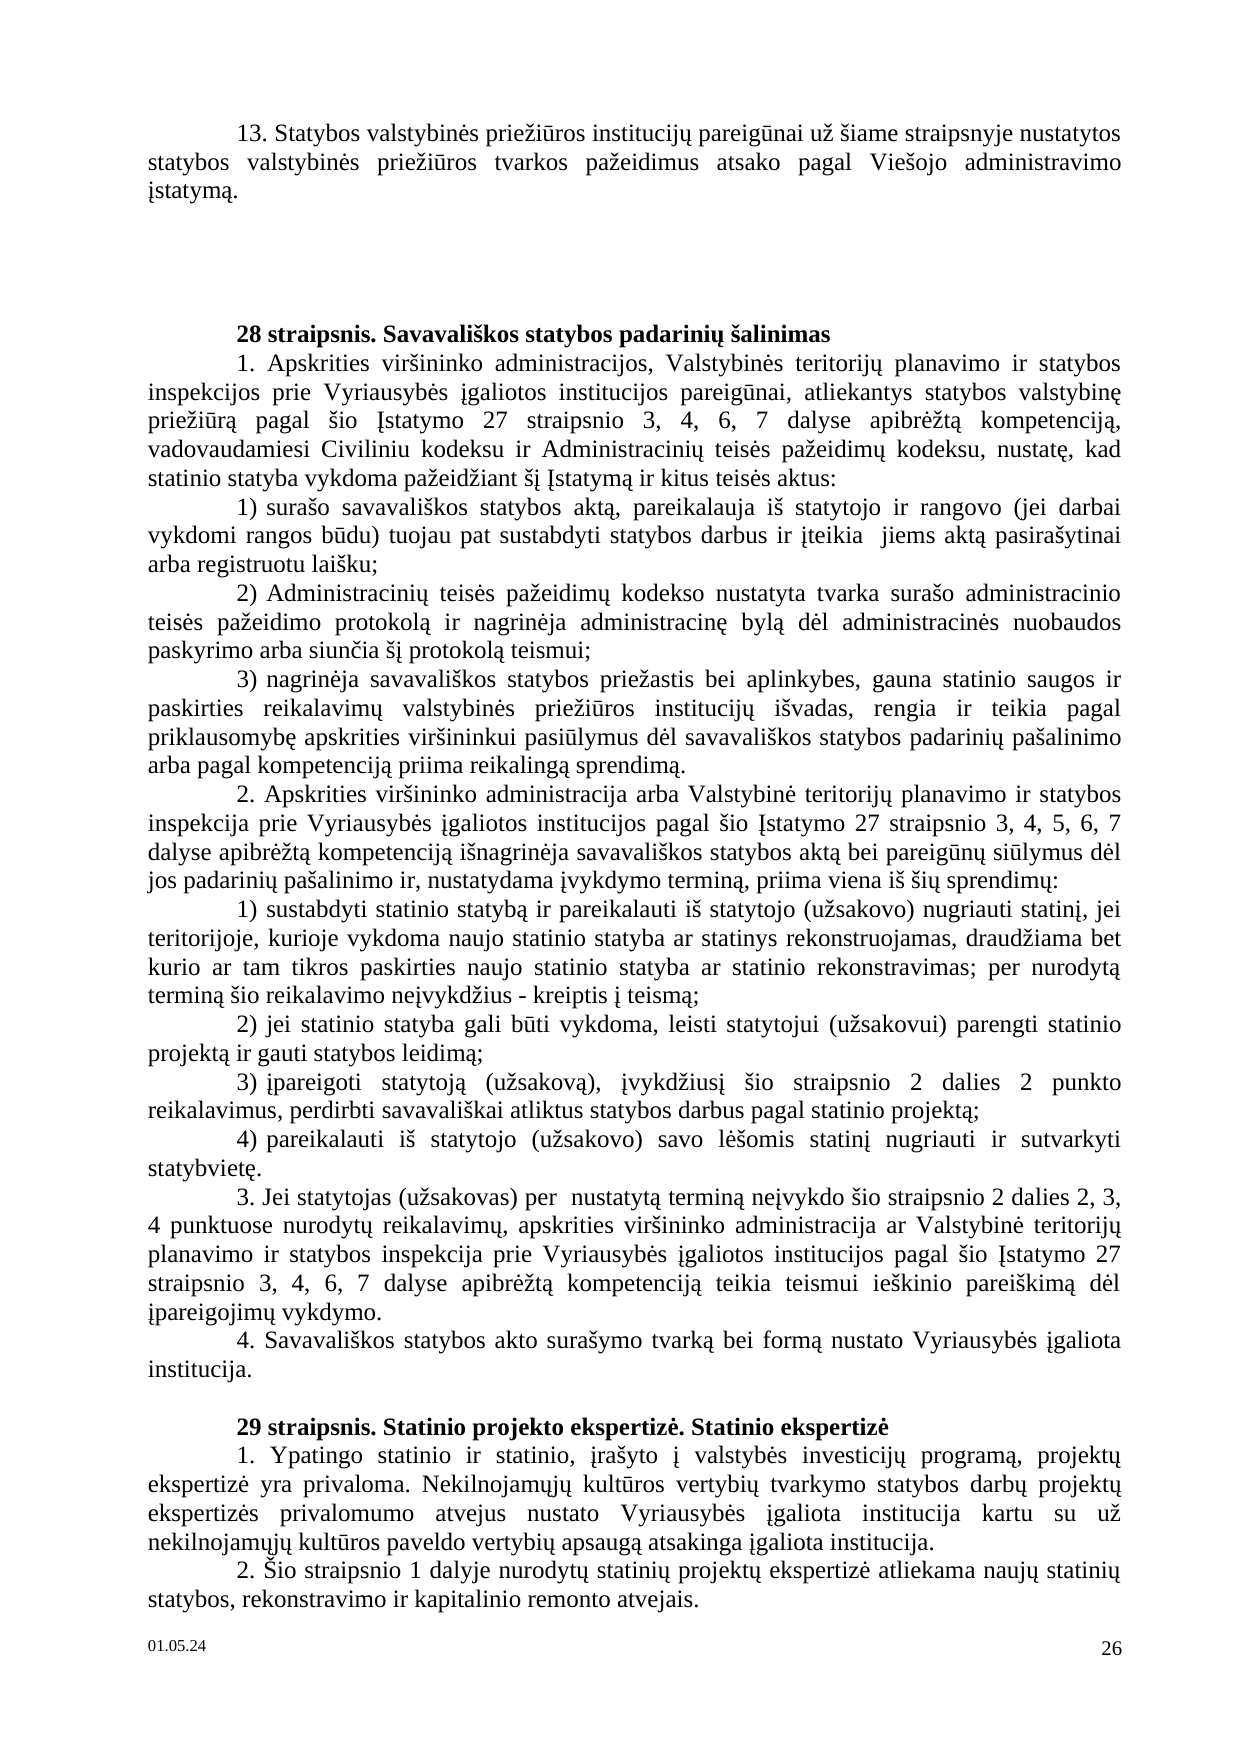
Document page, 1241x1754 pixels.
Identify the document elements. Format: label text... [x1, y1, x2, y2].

text 3. Jei statytojas (užsakovas) per nustatytą terminą neįvykdo šio straipsnio 2 dalies 2, 3, 4 punktuose nurodytų reikalavimų, apskrities viršininko administracija ar Valstybinė teritorijų planavimo ir statybos inspekcija prie Vyriausybės įgaliotos institucijos pagal šio Įstatymo 27 straipsnio 3, 4, 6, 7 dalyse apibrėžtą kompetenciją teikia teismui ieškinio pareiškimą dėl įpareigojimų vykdymo. [148, 1182, 1122, 1326]
text 4) pareikalauti iš statytojo (užsakovo) savo lėšomis statinį nugriauti ir sutvarkyti statybvietę. [148, 1124, 1122, 1182]
text 1) sustabdyti statinio statybą ir pareikalauti iš statytojo (užsakovo) nugriauti statinį, jei teritorijoje, kurioje vykdoma naujo statinio statyba ar statinys rekonstruojamas, draudžiama bet kurio ar tam tikros paskirties naujo statinio statyba ar statinio rekonstravimas; per nurodytą terminą šio reikalavimo neįvykdžius - kreiptis į teismą; [148, 894, 1122, 1009]
text 2) jei statinio statyba gali būti vykdoma, leisti statytojui (užsakovui) parengti statinio projektą ir gauti statybos leidimą; [148, 1009, 1122, 1067]
text 3) nagrinėja savavališkos statybos priežastis bei aplinkybes, gauna statinio saugos ir paskirties reikalavimų valstybinės priežiūros institucijų išvadas, rengia ir teikia pagal priklausomybę apskrities viršininkui pasiūlymus dėl savavališkos statybos padarinių pašalinimo arba pagal kompetenciją priima reikalingą sprendimą. [148, 664, 1122, 779]
text 2. Šio straipsnio 1 dalyje nurodytų statinių projektų ekspertizė atliekama naujų statinių statybos, rekonstravimo ir kapitalinio remonto atvejais. [148, 1556, 1122, 1613]
text 1) surašo savavališkos statybos aktą, pareikalauja iš statytojo ir rangovo (jei darbai vykdomi rangos būdu) tuojau pat sustabdyti statybos darbus ir įteikia jiems aktą pasirašytinai arba registruotu laišku; [148, 492, 1122, 578]
text 1. Apskrities viršininko administracijos, Valstybinės teritorijų planavimo ir statybos inspekcijos prie Vyriausybės įgaliotos institucijos pareigūnai, atliekantys statybos valstybinę priežiūrą pagal šio Įstatymo 27 straipsnio 3, 4, 6, 7 dalyse apibrėžtą kompetenciją, vadovaudamiesi Civiliniu kodeksu ir Administracinių teisės pažeidimų kodeksu, nustatę, kad statinio statyba vykdoma pažeidžiant šį Įstatymą ir kitus teisės aktus: [148, 348, 1122, 492]
text 28 straipsnis. Savavališkos statybos padarinių šalinimas [148, 319, 1122, 348]
text 4. Savavališkos statybos akto surašymo tvarką bei formą nustato Vyriausybės įgaliota institucija. [148, 1326, 1122, 1383]
text 13. Statybos valstybinės priežiūros institucijų pareigūnai už šiame straipsnyje nustatytos statybos valstybinės priežiūros tvarkos pažeidimus atsako pagal Viešojo administravimo įstatymą. [148, 118, 1122, 204]
text 1. Ypatingo statinio ir statinio, įrašyto į valstybės investicijų programą, projektų ekspertizė yra privaloma. Nekilnojamųjų kultūros vertybių tvarkymo statybos darbų projektų ekspertizės privalomumo atvejus nustato Vyriausybės įgaliota institucija kartu su už nekilnojamųjų kultūros paveldo vertybių apsaugą atsakinga įgaliota institucija. [148, 1441, 1122, 1556]
text 3) įpareigoti statytoją (užsakovą), įvykdžiusį šio straipsnio 2 dalies 2 punkto reikalavimus, perdirbti savavališkai atliktus statybos darbus pagal statinio projektą; [148, 1067, 1122, 1124]
text 2. Apskrities viršininko administracija arba Valstybinė teritorijų planavimo ir statybos inspekcija prie Vyriausybės įgaliotos institucijos pagal šio Įstatymo 27 straipsnio 3, 4, 5, 6, 7 dalyse apibrėžtą kompetenciją išnagrinėja savavališkos statybos aktą bei pareigūnų siūlymus dėl jos padarinių pašalinimo ir, nustatydama įvykdymo terminą, priima viena iš šių sprendimų: [148, 779, 1122, 894]
text 29 straipsnis. Statinio projekto ekspertizė. Statinio ekspertizė [148, 1412, 1122, 1441]
text 2) Administracinių teisės pažeidimų kodekso nustatyta tvarka surašo administracinio teisės pažeidimo protokolą ir nagrinėja administracinę bylą dėl administracinės nuobaudos paskyrimo arba siunčia šį protokolą teismui; [148, 578, 1122, 664]
